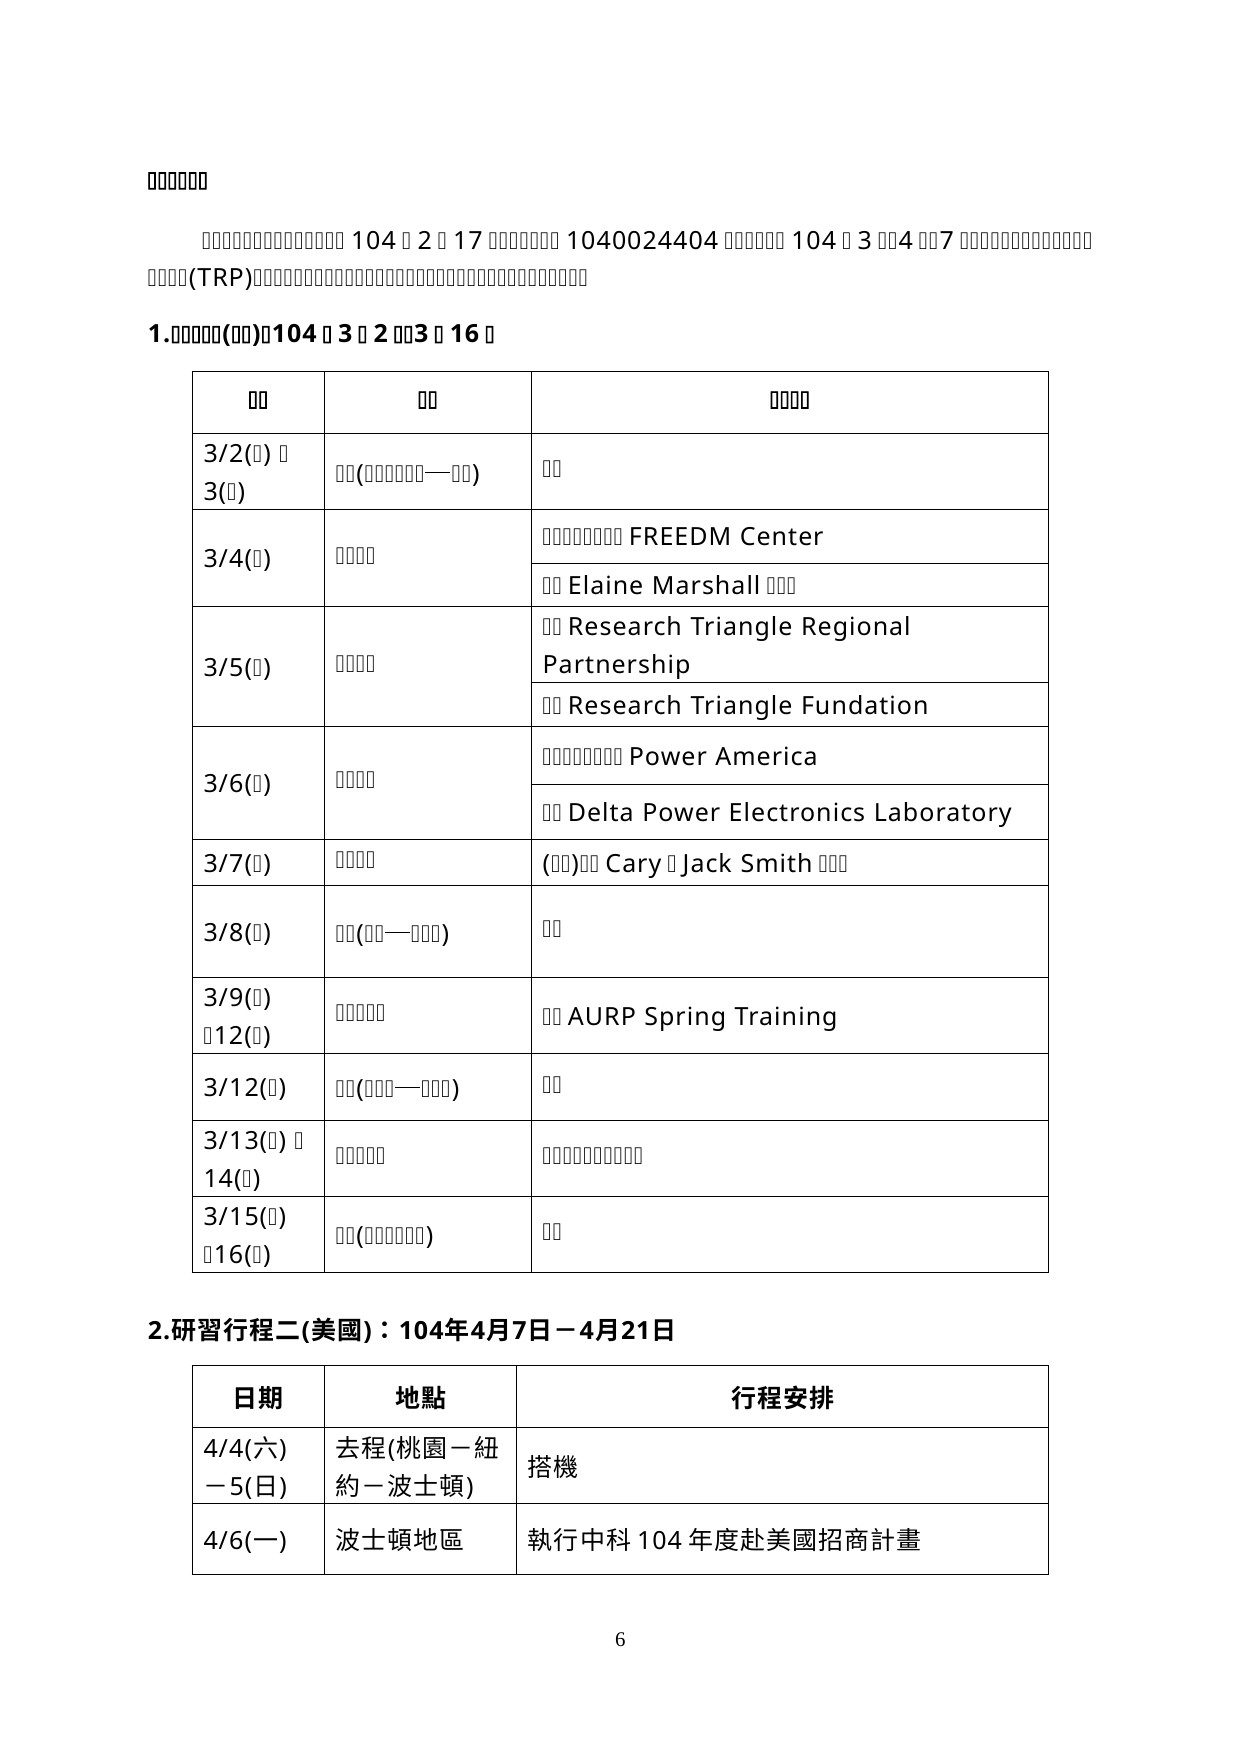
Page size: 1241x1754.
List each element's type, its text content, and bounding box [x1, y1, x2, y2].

text 2.研習行程二(美國)：104年4月7日－4月21日 [148, 1311, 1092, 1347]
text 本次出國研習計畫經行政院民國104年2月17日院授人培字第1040024404號函核定，於104年3月、4月、7月分赴美國北卡羅萊納州三角研究園區(TRP)、波士頓地區與矽谷與法國科學園區等地研習，詳細出國研習行程表如下： [148, 221, 1092, 296]
table_cell 搭機 [532, 434, 1048, 509]
table_cell 搭機 [532, 886, 1048, 977]
table_header 地點 [325, 372, 531, 433]
table_cell 參訪Delta Power Electronics Laboratory [532, 785, 1048, 839]
table_cell 搭機 [532, 1197, 1048, 1272]
table_cell 參訪北卡州立大學FREEDM Center [532, 510, 1048, 562]
table_cell 波士頓地區 [325, 1504, 516, 1573]
table_cell 搭機 [517, 1428, 1048, 1503]
table_header 地點 [325, 1366, 516, 1427]
table_cell 去程(桃園－紐約－波士頓) [325, 1428, 516, 1503]
table_header 日期 [193, 1366, 324, 1427]
table_cell 羅利地區 [325, 607, 531, 726]
table_cell 3/5(四) [193, 607, 324, 726]
table_header 日期 [193, 372, 324, 433]
table_cell 航程(羅利─鳳凰城) [325, 886, 531, 977]
table_header 行程安排 [517, 1366, 1048, 1427]
table_cell 參訪北卡州立大學Power America [532, 727, 1048, 784]
table_cell 參訪Research Triangle Fundation [532, 683, 1048, 726]
table_cell 去程(台北－洛杉磯─羅利) [325, 434, 531, 509]
table_cell 3/7(六) [193, 840, 324, 885]
table_cell 返程(洛杉磯－桃園) [325, 1197, 531, 1272]
table_cell 執行中科104年度赴美國招商計畫 [517, 1504, 1048, 1573]
table_header 行程安排 [532, 372, 1048, 433]
table_cell (假日)拜訪Cary市Jack Smith副市長 [532, 840, 1048, 885]
table_cell 搭機 [532, 1054, 1048, 1120]
table_cell 3/8(日) [193, 886, 324, 977]
table_cell 3/13(五) －14(六) [193, 1121, 324, 1196]
table_cell 4/6(一) [193, 1504, 324, 1573]
table_cell 3/9(一) －12(四) [193, 978, 324, 1053]
table_cell 羅利地區 [325, 840, 531, 885]
table_cell 參訪加州大學爾灣分校 [532, 1121, 1048, 1196]
table_cell 3/6(五) [193, 727, 324, 839]
table_cell 參訪Research Triangle Regional Partnership [532, 607, 1048, 682]
table_cell 羅利地區 [325, 727, 531, 839]
text 1.研習行程一(美國)：104年3月2日－3月16日 [148, 314, 1092, 352]
table_cell 拜訪Elaine Marshall州務卿 [532, 564, 1048, 606]
table_cell 羅利地區 [325, 510, 531, 606]
subtitle 貳、出國行程 [148, 164, 1092, 202]
table_cell 4/4(六) －5(日) [193, 1428, 324, 1503]
table_cell 3/2(一) －3(二) [193, 434, 324, 509]
table_cell 鳳凰城地區 [325, 978, 531, 1053]
table_cell 3/4(三) [193, 510, 324, 606]
table_cell 3/15(日) －16(一) [193, 1197, 324, 1272]
table_cell 洛杉磯地區 [325, 1121, 531, 1196]
table_cell 參加AURP Spring Training [532, 978, 1048, 1053]
table_cell 3/12(四) [193, 1054, 324, 1120]
table_cell 航程(鳳凰城─洛杉磯) [325, 1054, 531, 1120]
